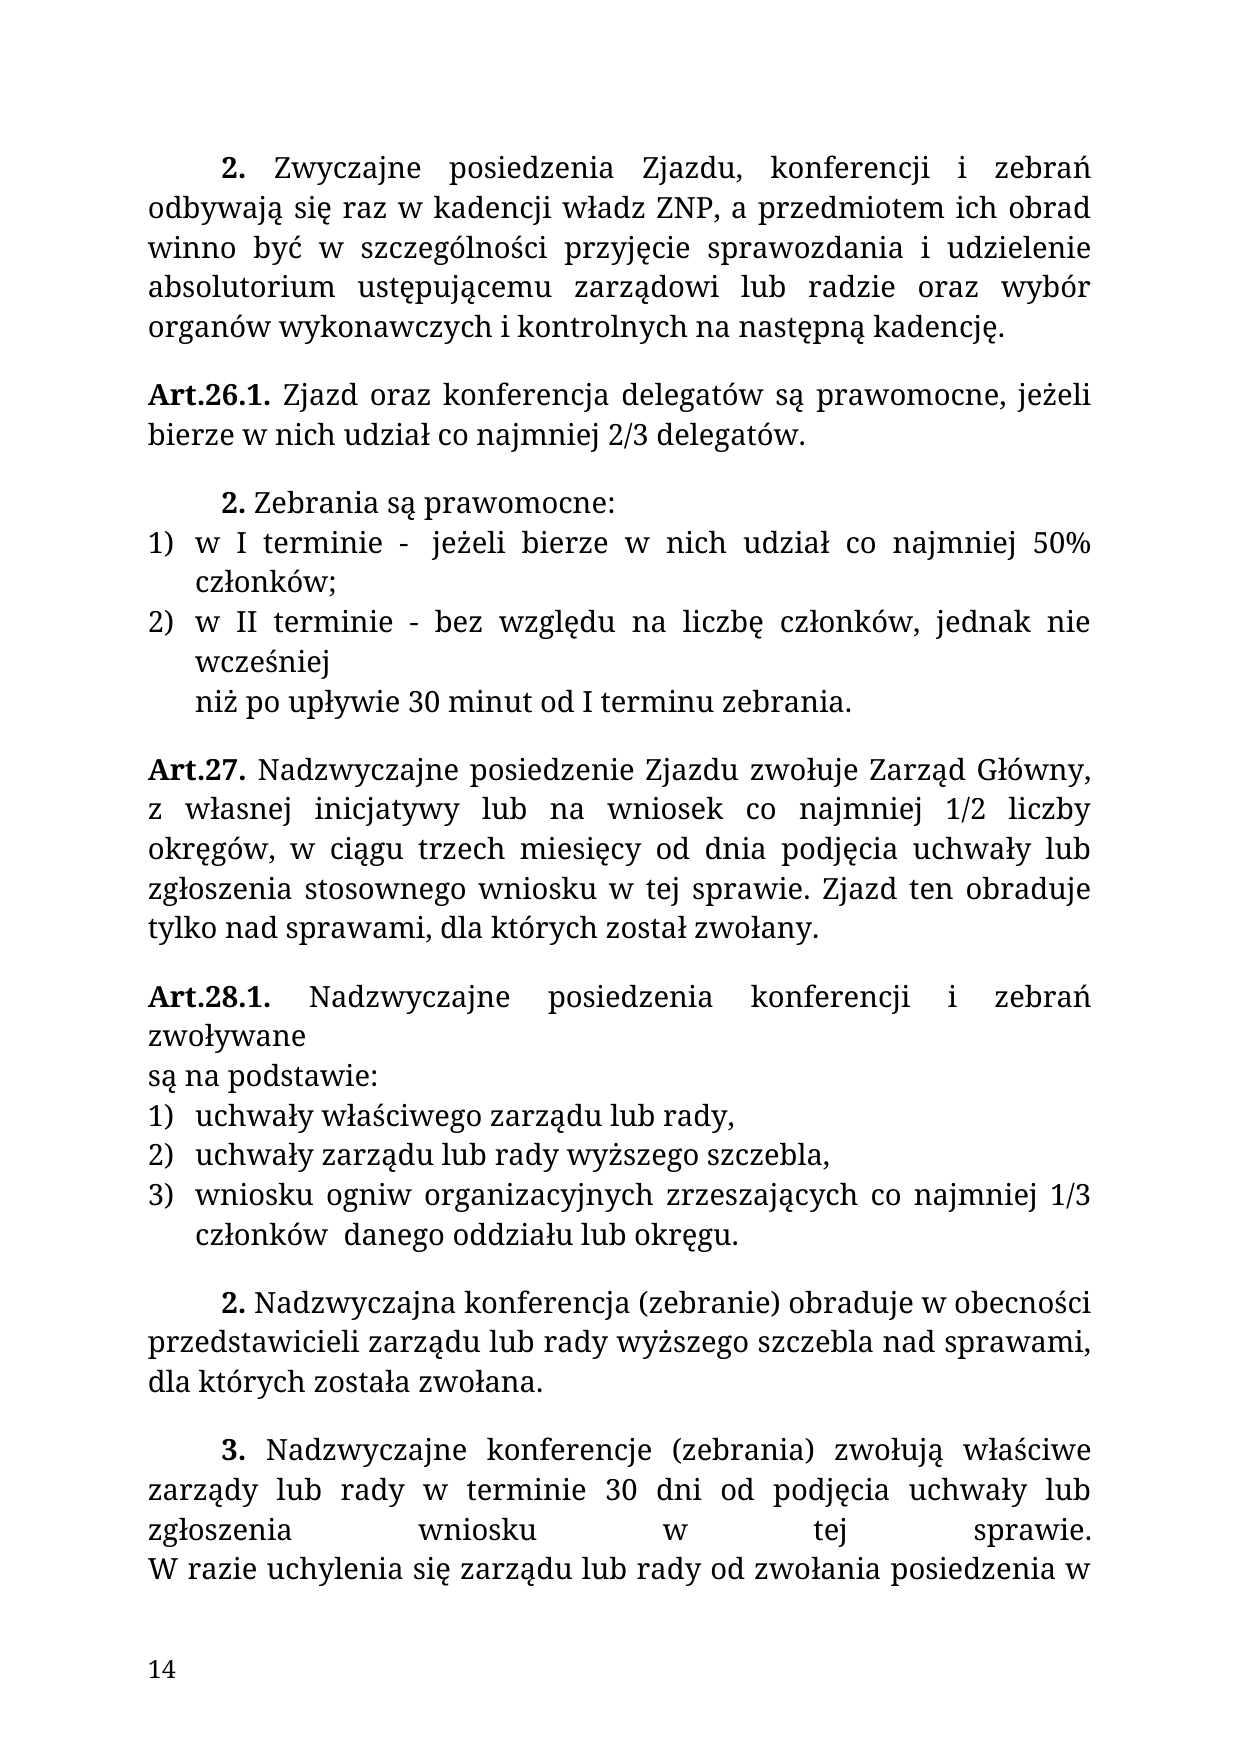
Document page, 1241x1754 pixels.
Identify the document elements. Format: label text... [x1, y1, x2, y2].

text 3. Nadzwyczajne konferencje (zebrania) zwołują właściwe zarządy lub rady w terminie 30 dni od podjęcia uchwały lub zgłoszenia wniosku w tej sprawie. W razie uchylenia się zarządu lub rady od zwołania posiedzenia w [148, 1429, 1092, 1588]
text 2. Nadzwyczajna konferencja (zebranie) obraduje w obecności przedstawicieli zarządu lub rady wyższego szczebla nad sprawami, dla których została zwołana. [148, 1282, 1092, 1401]
text 2. Zebrania są prawomocne: [148, 482, 1092, 522]
text Art.27. Nadzwyczajne posiedzenie Zjazdu zwołuje Zarząd Główny, z własnej inicjatywy lub na wniosek co najmniej 1/2 liczby okręgów, w ciągu trzech miesięcy od dnia podjęcia uchwały lub zgłoszenia stosownego wniosku w tej sprawie. Zjazd ten obraduje tylko nad sprawami, dla których został zwołany. [148, 749, 1092, 947]
list uchwały zarządu lub rady wyższego szczebla, [148, 1134, 1092, 1174]
list wniosku ogniw organizacyjnych zrzeszających co najmniej 1/3 członków danego oddziału lub okręgu. [148, 1174, 1092, 1254]
text 2. Zwyczajne posiedzenia Zjazdu, konferencji i zebrań odbywają się raz w kadencji władz ZNP, a przedmiotem ich obrad winno być w szczególności przyjęcie sprawozdania i udzielenie absolutorium ustępującemu zarządowi lub radzie oraz wybór organów wykonawczych i kontrolnych na następną kadencję. [148, 148, 1092, 346]
list w II terminie - bez względu na liczbę członków, jednak nie wcześniej niż po upływie 30 minut od I terminu zebrania. [148, 601, 1092, 721]
text Art.28.1. Nadzwyczajne posiedzenia konferencji i zebrań zwoływane są na podstawie: [148, 976, 1092, 1095]
list w I terminie - jeżeli bierze w nich udział co najmniej 50% członków; [148, 522, 1092, 601]
list uchwały właściwego zarządu lub rady, [148, 1095, 1092, 1134]
text Art.26.1. Zjazd oraz konferencja delegatów są prawomocne, jeżeli bierze w nich udział co najmniej 2/3 delegatów. [148, 374, 1092, 454]
